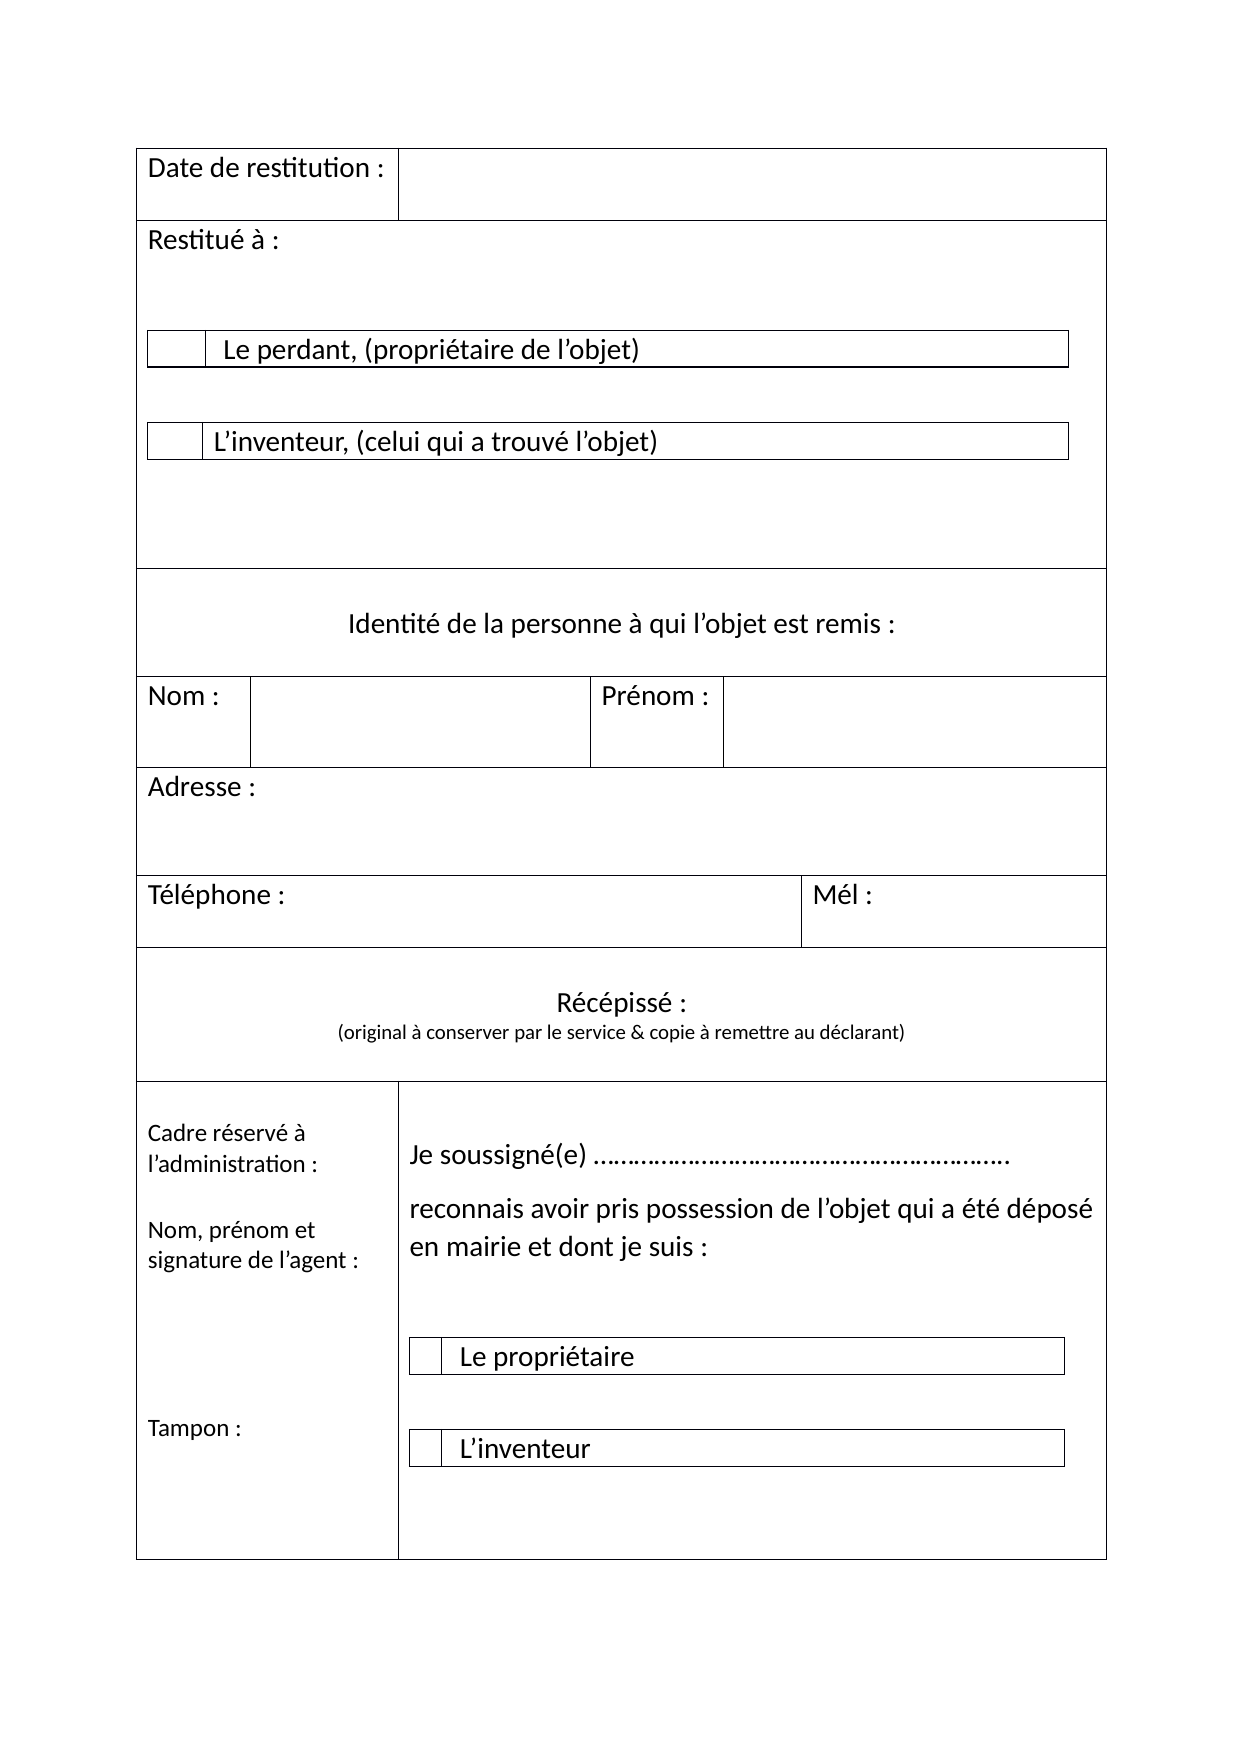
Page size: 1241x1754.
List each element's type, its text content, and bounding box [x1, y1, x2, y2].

table_cell Restitué à : [137, 221, 1106, 568]
table_header [410, 1338, 441, 1373]
table_header [399, 149, 1106, 220]
table_header Le perdant, (propriétaire de l’objet) [206, 331, 1068, 366]
table_header Date de restitution : [137, 149, 398, 220]
table_cell Prénom : [591, 677, 723, 767]
table_cell Adresse : [137, 768, 1106, 875]
table_cell Récépissé : (original à conserver par le service & copie à remettre au déclarant) [137, 948, 1106, 1081]
table_header L’inventeur, (celui qui a trouvé l’objet) [203, 423, 1068, 458]
table_cell Je soussigné(e) …………………………………………………….. reconnais avoir pris possession de l’objet qui a été déposé en mairie et dont je suis : [399, 1082, 1106, 1559]
table_cell Mél : [802, 876, 1106, 947]
table_cell Nom : [137, 677, 250, 767]
table_header [148, 331, 205, 366]
table_cell [251, 677, 590, 767]
table_cell Téléphone : [137, 876, 801, 947]
table_header [148, 423, 202, 458]
table_header Le propriétaire [442, 1338, 1064, 1373]
table_header L’inventeur [442, 1430, 1064, 1466]
table_header [410, 1430, 441, 1466]
table_cell Cadre réservé à l’administration : Nom, prénom et signature de l’agent : Tampon : [137, 1082, 398, 1559]
table_cell [724, 677, 1106, 767]
table_cell Identité de la personne à qui l’objet est remis : [137, 569, 1106, 676]
